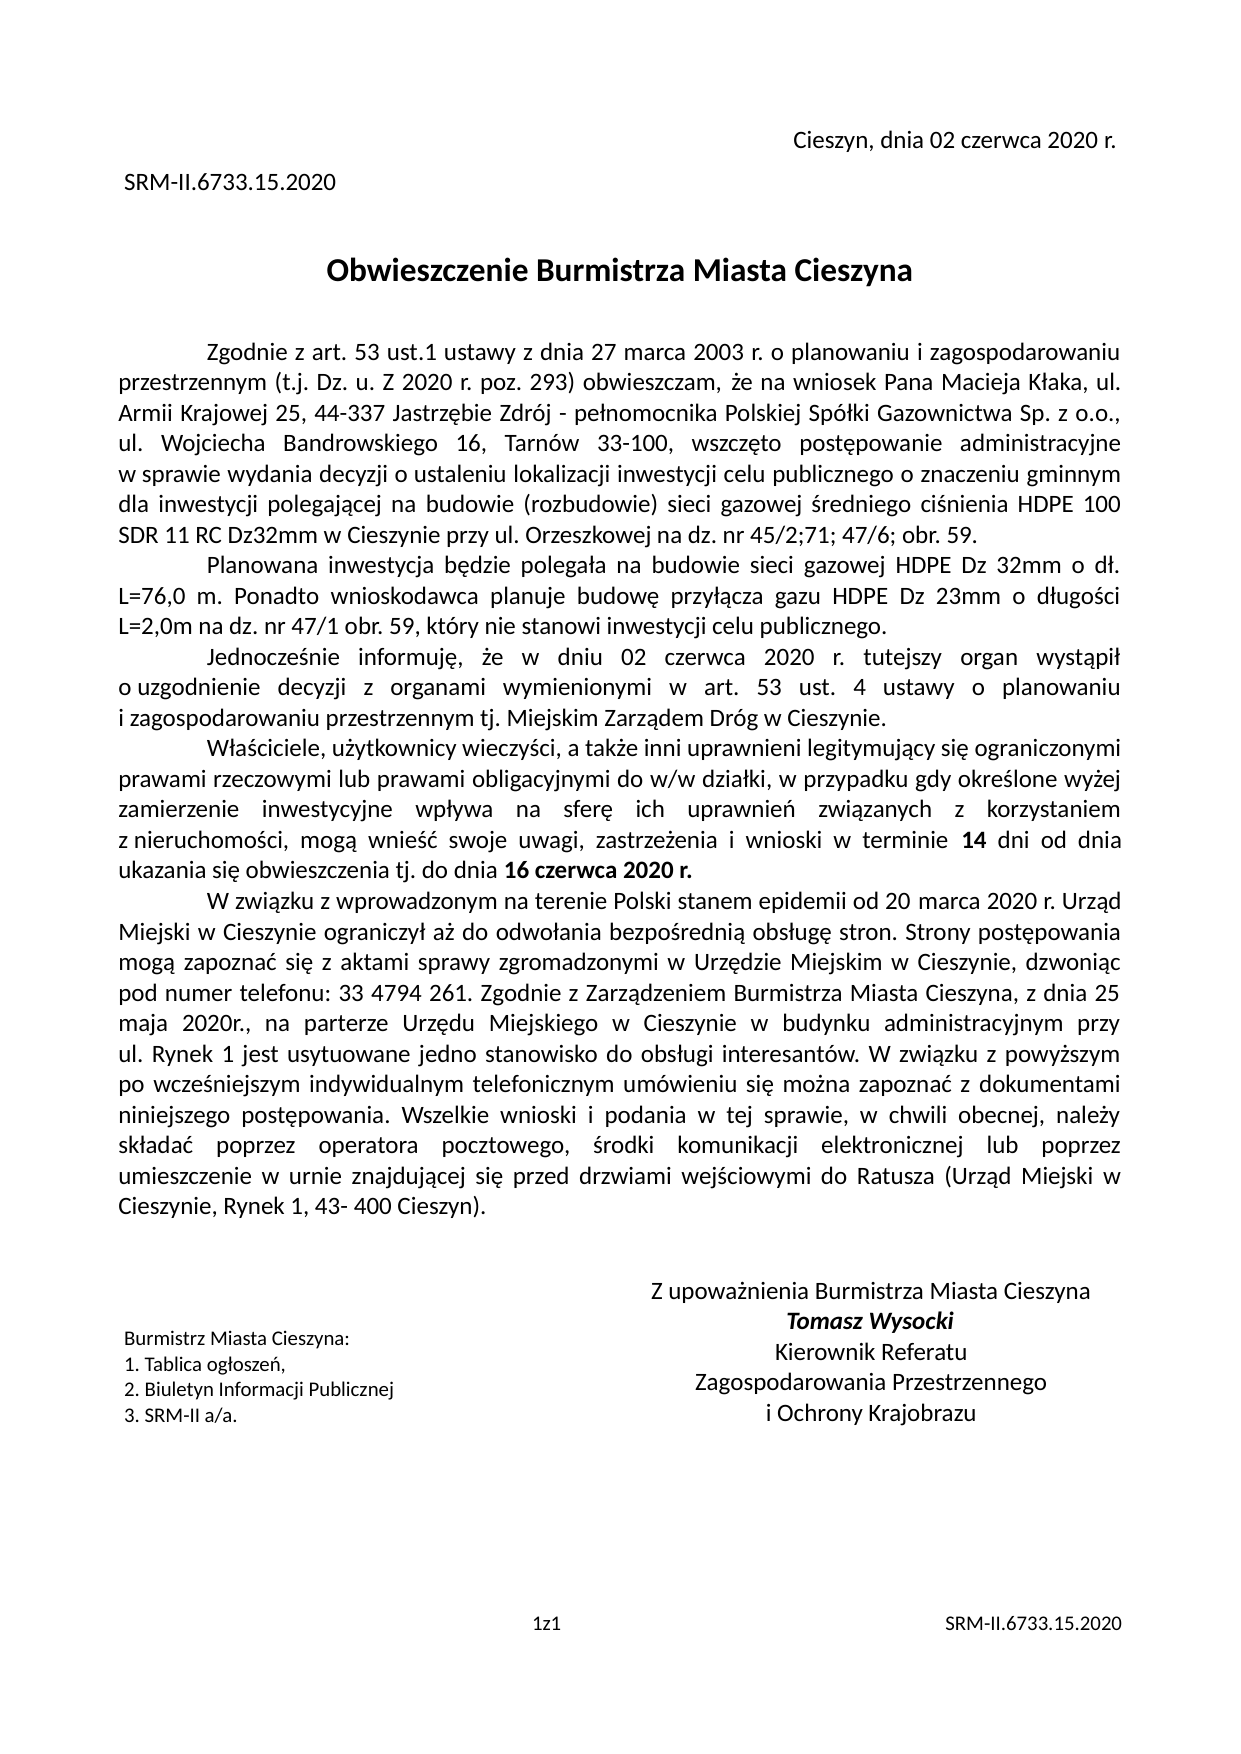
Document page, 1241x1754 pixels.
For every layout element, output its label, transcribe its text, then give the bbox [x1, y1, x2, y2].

text Właściciele, użytkownicy wieczyści, a także inni uprawnieni legitymujący się ograniczonymi prawami rzeczowymi lub prawami obligacyjnymi do w/w działki, w przypadku gdy określone wyżej zamierzenie inwestycyjne wpływa na sferę ich uprawnień związanych z korzystaniem z nieruchomości, mogą wnieść swoje uwagi, zastrzeżenia i wnioski w terminie 14 dni od dnia ukazania się obwieszczenia tj. do dnia 16 czerwca 2020 r. [118, 732, 1122, 885]
text Planowana inwestycja będzie polegała na budowie sieci gazowej HDPE Dz 32mm o dł. L=76,0 m. Ponadto wnioskodawca planuje budowę przyłącza gazu HDPE Dz 23mm o długości L=2,0m na dz. nr 47/1 obr. 59, który nie stanowi inwestycji celu publicznego. [118, 549, 1122, 641]
table_header Obwieszczenie Burmistrza Miasta Cieszyna [118, 243, 1122, 295]
table_header Burmistrz Miasta Cieszyna: 1. Tablica ogłoszeń, 2. Biuletyn Informacji Publicznej 3. SRM-II a/a. [118, 1269, 620, 1433]
table_cell SRM-II.6733.15.2020 [118, 160, 620, 202]
table_header Z upoważnienia Burmistrza Miasta Cieszyna Tomasz Wysocki Kierownik Referatu Zagospodarowania Przestrzennego i Ochrony Krajobrazu [620, 1269, 1122, 1433]
table_header Cieszyn, dnia 02 czerwca 2020 r. [620, 118, 1122, 160]
text Jednocześnie informuję, że w dniu 02 czerwca 2020 r. tutejszy organ wystąpił o uzgodnienie decyzji z organami wymienionymi w art. 53 ust. 4 ustawy o planowaniu i zagospodarowaniu przestrzennym tj. Miejskim Zarządem Dróg w Cieszynie. [118, 641, 1122, 732]
table_header [118, 118, 620, 160]
text W związku z wprowadzonym na terenie Polski stanem epidemii od 20 marca 2020 r. Urząd Miejski w Cieszynie ograniczył aż do odwołania bezpośrednią obsługę stron. Strony postępowania mogą zapoznać się z aktami sprawy zgromadzonymi w Urzędzie Miejskim w Cieszynie, dzwoniąc pod numer telefonu: 33 4794 261. Zgodnie z Zarządzeniem Burmistrza Miasta Cieszyna, z dnia 25 maja 2020r., na parterze Urzędu Miejskiego w Cieszynie w budynku administracyjnym przy ul. Rynek 1 jest usytuowane jedno stanowisko do obsługi interesantów. W związku z powyższym po wcześniejszym indywidualnym telefonicznym umówieniu się można zapoznać z dokumentami niniejszego postępowania. Wszelkie wnioski i podania w tej sprawie, w chwili obecnej, należy składać poprzez operatora pocztowego, środki komunikacji elektronicznej lub poprzez umieszczenie w urnie znajdującej się przed drzwiami wejściowymi do Ratusza (Urząd Miejski w Cieszynie, Rynek 1, 43- 400 Cieszyn). [118, 885, 1122, 1221]
table_cell Archiwum a/a [620, 160, 1122, 202]
text Zgodnie z art. 53 ust.1 ustawy z dnia 27 marca 2003 r. o planowaniu i zagospodarowaniu przestrzennym (t.j. Dz. u. Z 2020 r. poz. 293) obwieszczam, że na wniosek Pana Macieja Kłaka, ul. Armii Krajowej 25, 44-337 Jastrzębie Zdrój - pełnomocnika Polskiej Spółki Gazownictwa Sp. z o.o., ul. Wojciecha Bandrowskiego 16, Tarnów 33-100, wszczęto postępowanie administracyjne w sprawie wydania decyzji o ustaleniu lokalizacji inwestycji celu publicznego o znaczeniu gminnym dla inwestycji polegającej na budowie (rozbudowie) sieci gazowej średniego ciśnienia HDPE 100 SDR 11 RC Dz32mm w Cieszynie przy ul. Orzeszkowej na dz. nr 45/2;71; 47/6; obr. 59. [118, 336, 1122, 549]
